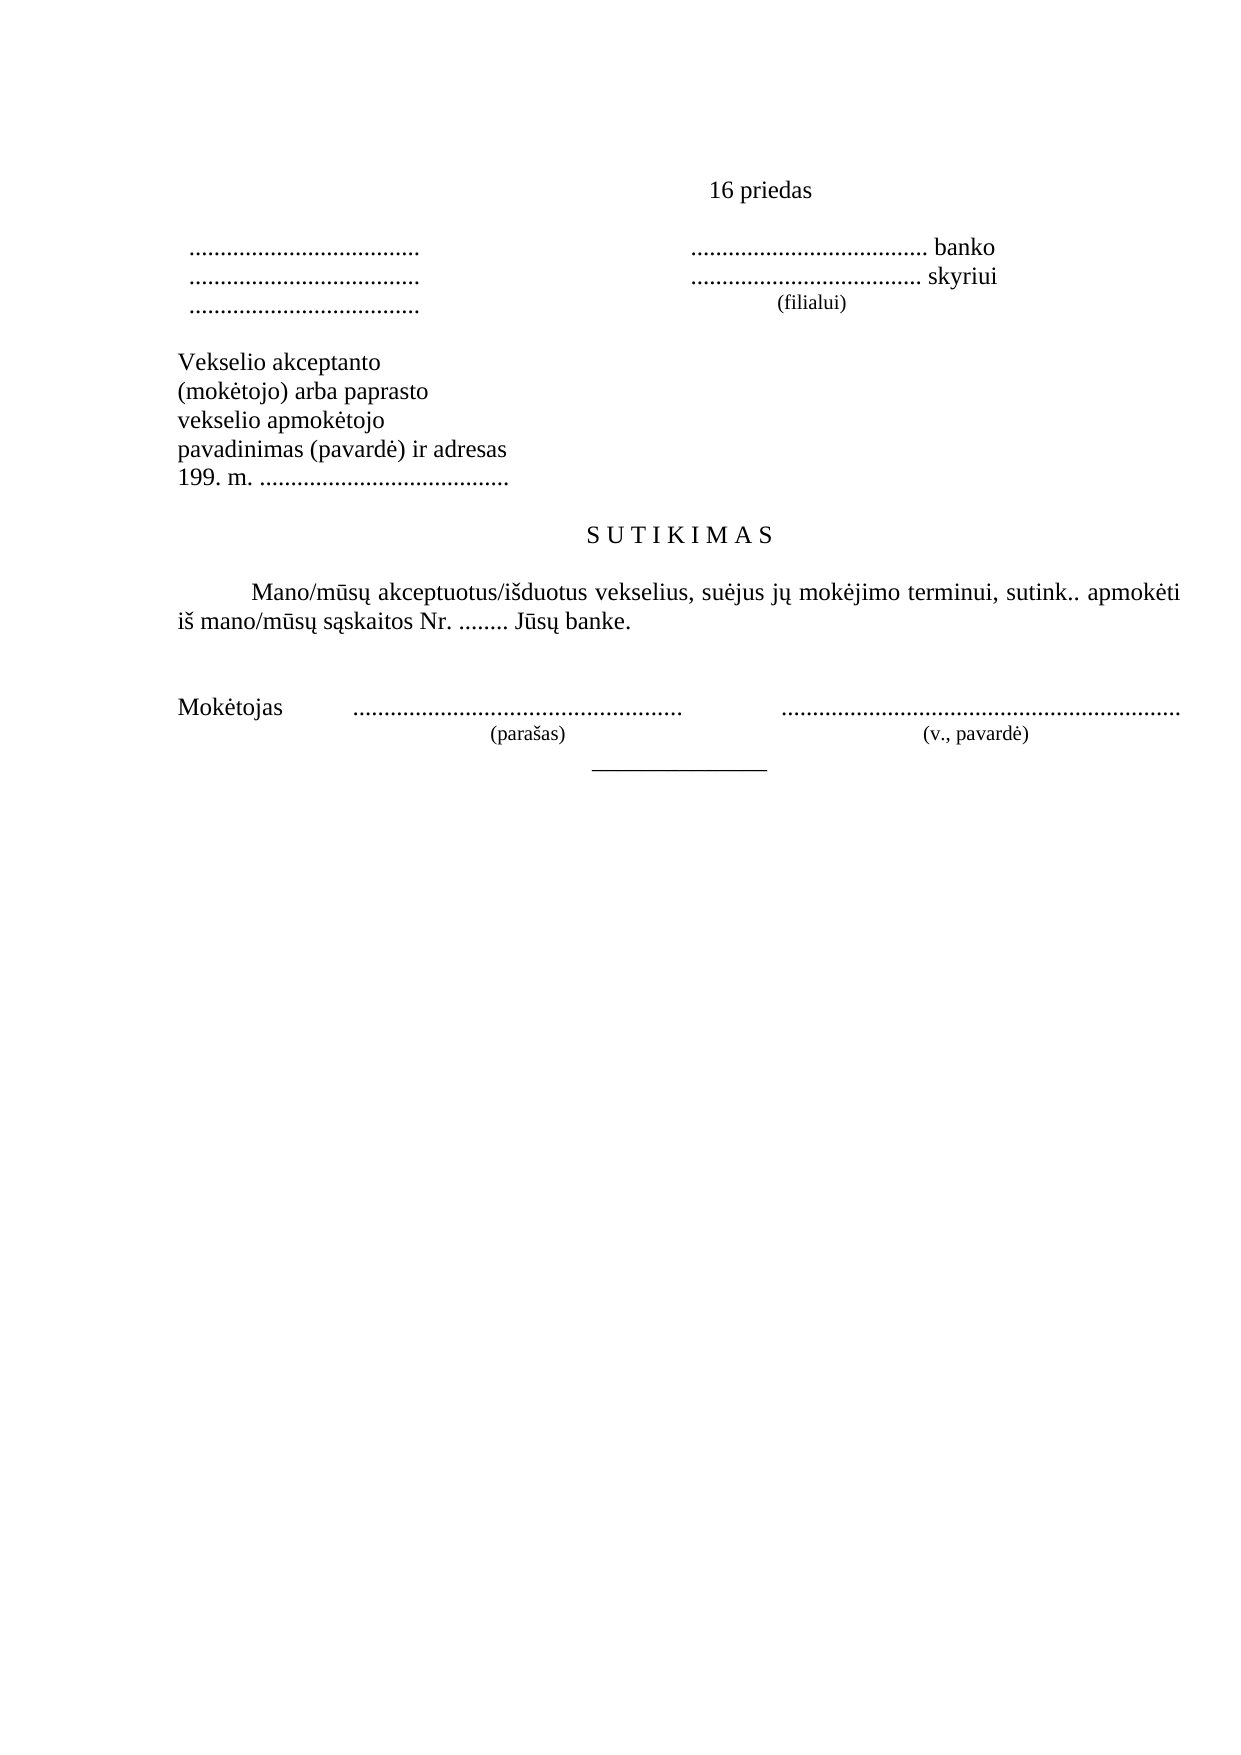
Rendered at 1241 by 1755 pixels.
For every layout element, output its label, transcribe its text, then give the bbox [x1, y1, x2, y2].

text 199. m. ........................................ [177, 462, 1181, 491]
text Mokėtojas [177, 692, 1181, 721]
text pavadinimas (pavardė) ir adresas [177, 434, 1181, 462]
table_header ..................................... [177, 233, 679, 261]
text 16 priedas [177, 175, 1181, 204]
table_cell ..................................... [177, 290, 679, 319]
text vekselio apmokėtojo [177, 405, 1181, 434]
text S U T I K I M A S [177, 520, 1181, 549]
text (parašas) (v., pavardė) [177, 721, 1181, 745]
table_header ...................................... banko [679, 233, 1181, 261]
text ______________ [177, 745, 1181, 774]
table_cell ..................................... skyriui [679, 261, 1181, 290]
table_cell ..................................... [177, 261, 679, 290]
table_cell (filialui) [679, 290, 1181, 319]
text (mokėtojo) arba paprasto [177, 376, 1181, 405]
text Vekselio akceptanto [177, 347, 1181, 376]
text Mano/mūsų akceptuotus/išduotus vekselius, suėjus jų mokėjimo terminui, sutink.. apmokėti iš mano/mūsų sąskaitos Nr. ........ Jūsų banke. [177, 577, 1181, 635]
